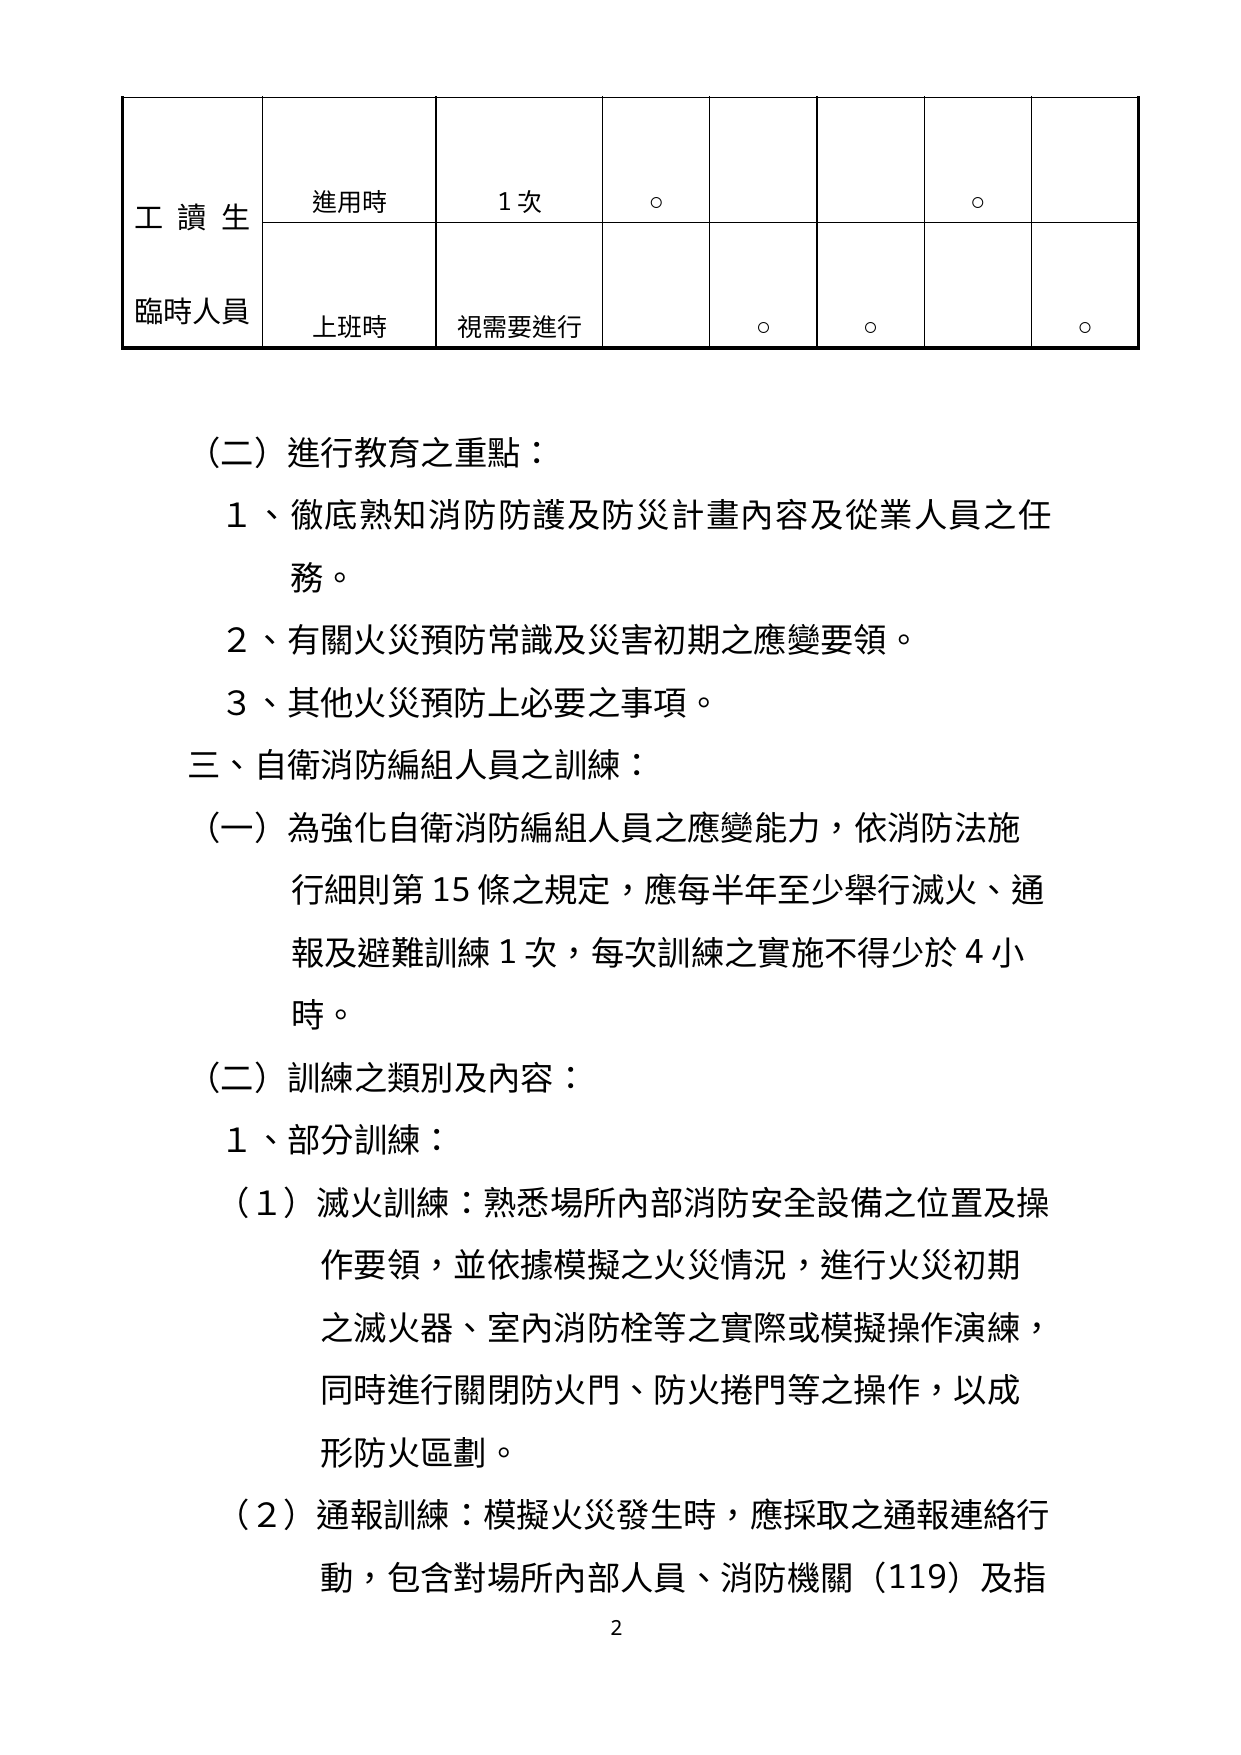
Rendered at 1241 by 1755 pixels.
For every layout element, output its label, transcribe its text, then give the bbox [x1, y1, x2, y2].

table_cell [1032, 98, 1137, 221]
table_cell ○ [818, 223, 924, 346]
table_cell [603, 223, 709, 346]
text （１）滅火訓練：熟悉場所內部消防安全設備之位置及操作要領，並依據模擬之火災情況，進行火災初期之滅火器、室內消防栓等之實際或模擬操作演練，同時進行關閉防火門、防火捲門等之操作，以成形防火區劃。 [216, 1159, 1053, 1471]
table_cell ○ [603, 98, 709, 221]
table_cell ○ [1032, 223, 1137, 346]
table_cell [710, 98, 816, 221]
table_cell 視需要進行 [437, 223, 602, 346]
text （二）進行教育之重點： [187, 409, 1053, 471]
table_cell ○ [710, 223, 816, 346]
table_cell 上班時 [263, 223, 435, 346]
table_cell ○ [925, 98, 1031, 221]
text （一）為強化自衛消防編組人員之應變能力，依消防法施行細則第15條之規定，應每半年至少舉行滅火、通報及避難訓練1次，每次訓練之實施不得少於4小時。 [187, 784, 1053, 1034]
table_cell 進用時 [263, 98, 435, 221]
text ３、其他火災預防上必要之事項。 [220, 659, 1053, 721]
table_cell 工 讀 生 臨時人員 [124, 98, 262, 346]
text （２）通報訓練：模擬火災發生時，應採取之通報連絡行動，包含對場所內部人員、消防機關（119）及指 [216, 1471, 1053, 1596]
table_cell 1次 [437, 98, 602, 221]
text ２、有關火災預防常識及災害初期之應變要領。 [220, 596, 1053, 659]
table_cell [818, 98, 924, 221]
table_cell [925, 223, 1031, 346]
text 三、自衛消防編組人員之訓練： [187, 721, 1053, 784]
text １、徹底熟知消防防護及防災計畫內容及從業人員之任 務。 [220, 471, 1053, 596]
text １、部分訓練： [187, 1096, 1053, 1159]
text （二）訓練之類別及內容： [187, 1034, 1053, 1096]
